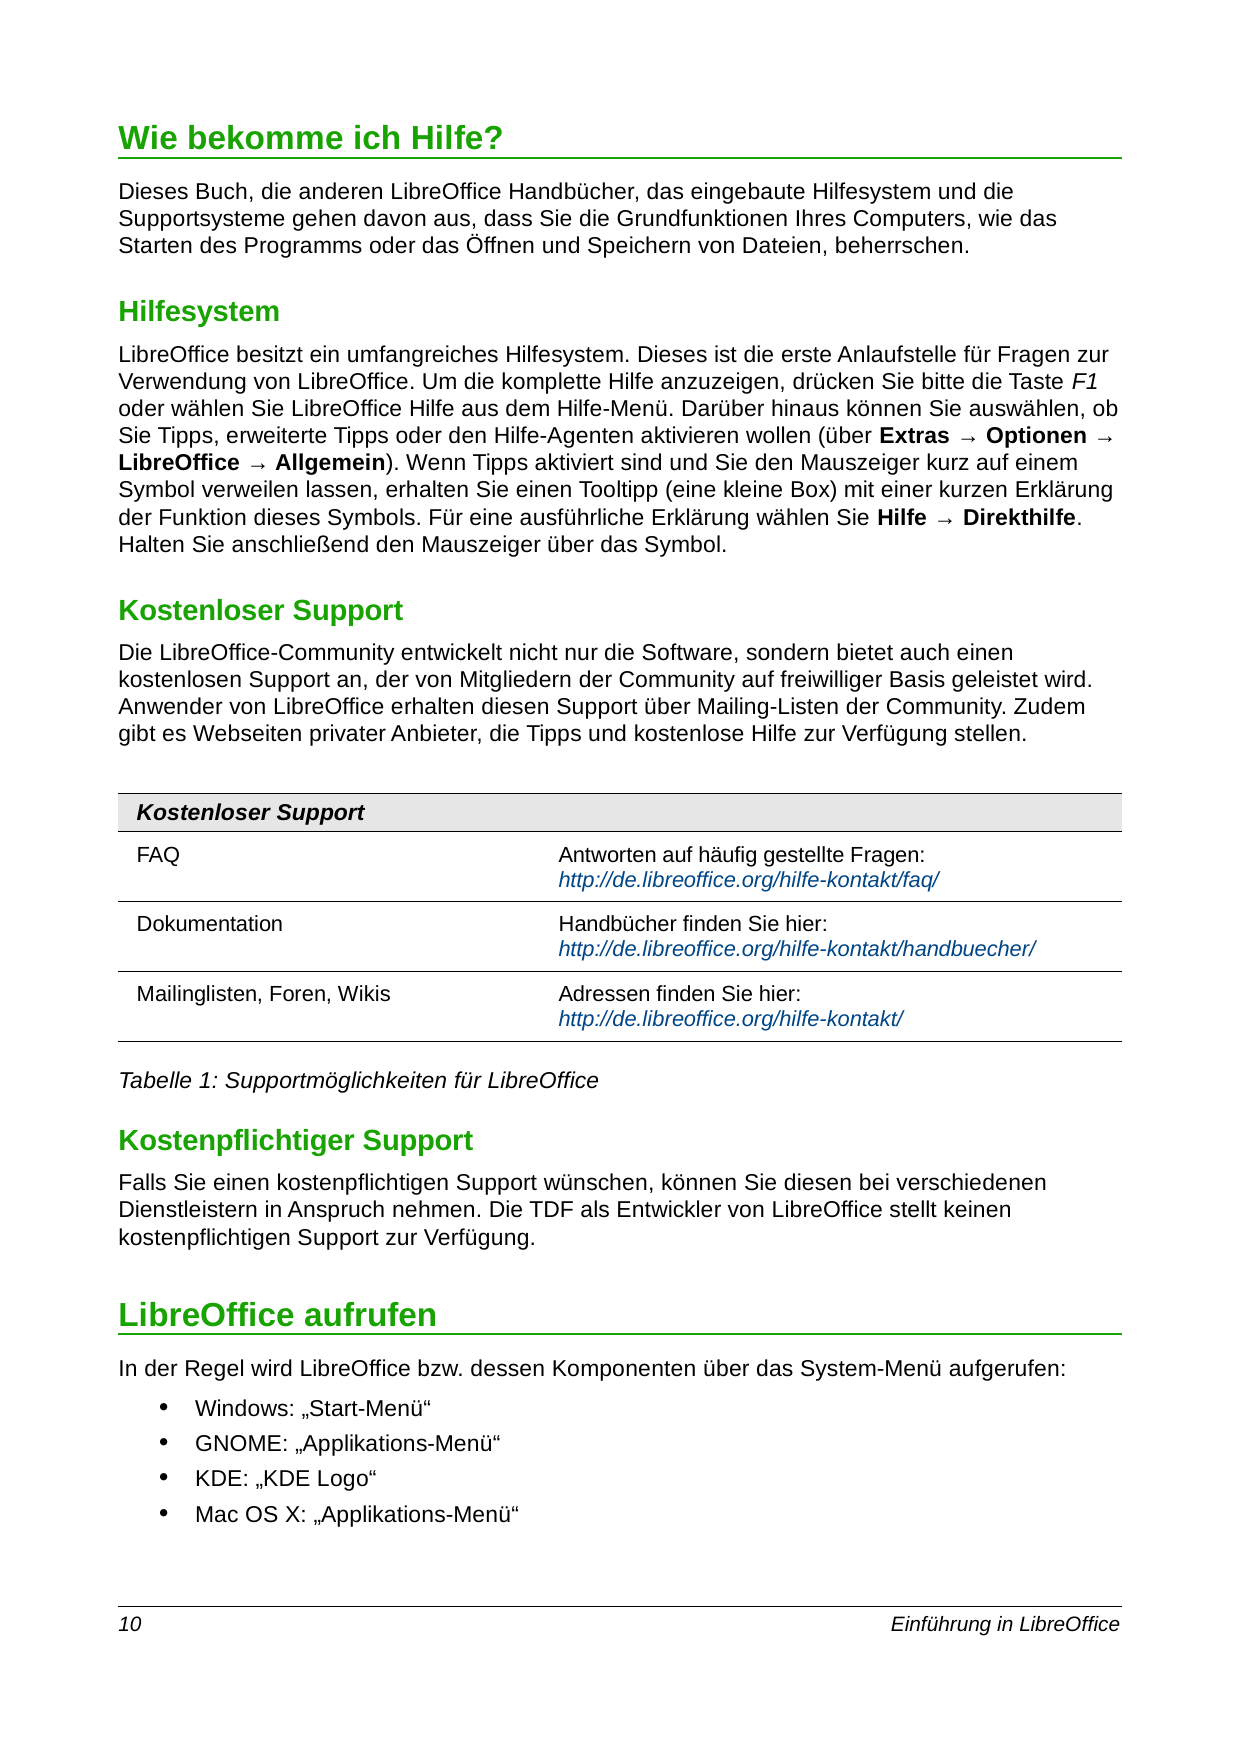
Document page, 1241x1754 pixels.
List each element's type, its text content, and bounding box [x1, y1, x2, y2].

list Mac OS X: „Applikations-Menü“ [156, 1499, 1122, 1528]
text Tabelle 1: Supportmöglichkeiten für LibreOffice [118, 1066, 1122, 1093]
subtitle LibreOffice aufrufen [118, 1294, 1122, 1333]
subtitle Kostenloser Support [118, 592, 1122, 626]
text In der Regel wird LibreOffice bzw. dessen Komponenten über das System-Menü aufgerufen: [118, 1354, 1122, 1381]
table_header Kostenloser Support [118, 794, 1122, 831]
subtitle Kostenpflichtiger Support [118, 1123, 1122, 1156]
table_cell Adressen finden Sie hier: http://de.libreoffice.org/hilfe-kontakt/ [540, 972, 1122, 1041]
text Falls Sie einen kostenpflichtigen Support wünschen, können Sie diesen bei verschiedenen Dienstleistern in Anspruch nehmen. Die TDF als Entwickler von LibreOffice stellt keinen kostenpflichtigen Support zur Verfügung. [118, 1169, 1122, 1250]
table_cell Mailinglisten, Foren, Wikis [118, 972, 540, 1041]
table_cell Antworten auf häufig gestellte Fragen: http://de.libreoffice.org/hilfe-kontakt/faq/ [540, 832, 1122, 901]
subtitle Hilfesystem [118, 294, 1122, 328]
list KDE: „KDE Logo“ [156, 1464, 1122, 1493]
text LibreOffice besitzt ein umfangreiches Hilfesystem. Dieses ist die erste Anlaufstelle für Fragen zur Verwendung von LibreOffice. Um die komplette Hilfe anzuzeigen, drücken Sie bitte die Taste F1 oder wählen Sie LibreOffice Hilfe aus dem Hilfe-Menü. Darüber hinaus können Sie auswählen, ob Sie Tipps, erweiterte Tipps oder den Hilfe-Agenten aktivieren wollen (über Extras → Optionen → LibreOffice → Allgemein). Wenn Tipps aktiviert sind und Sie den Mauszeiger kurz auf einem Symbol verweilen lassen, erhalten Sie einen Tooltipp (eine kleine Box) mit einer kurzen Erklärung der Funktion dieses Symbols. Für eine ausführliche Erklärung wählen Sie Hilfe → Direkthilfe. Halten Sie anschließend den Mauszeiger über das Symbol. [118, 340, 1122, 557]
table_cell FAQ [118, 832, 540, 901]
table_cell Handbücher finden Sie hier: http://de.libreoffice.org/hilfe-kontakt/handbuecher/ [540, 902, 1122, 971]
table_cell Dokumentation [118, 902, 540, 971]
list GNOME: „Applikations-Menü“ [156, 1429, 1122, 1458]
subtitle Wie bekomme ich Hilfe? [118, 118, 1122, 157]
list Windows: „Start-Menü“ [156, 1393, 1122, 1422]
text Die LibreOffice-Community entwickelt nicht nur die Software, sondern bietet auch einen kostenlosen Support an, der von Mitgliedern der Community auf freiwilliger Basis geleistet wird. Anwender von LibreOffice erhalten diesen Support über Mailing-Listen der Community. Zudem gibt es Webseiten privater Anbieter, die Tipps und kostenlose Hilfe zur Verfügung stellen. [118, 638, 1122, 747]
text Dieses Buch, die anderen LibreOffice Handbücher, das eingebaute Hilfesystem und die Supportsysteme gehen davon aus, dass Sie die Grundfunktionen Ihres Computers, wie das Starten des Programms oder das Öffnen und Speichern von Dateien, beherrschen. [118, 178, 1122, 259]
